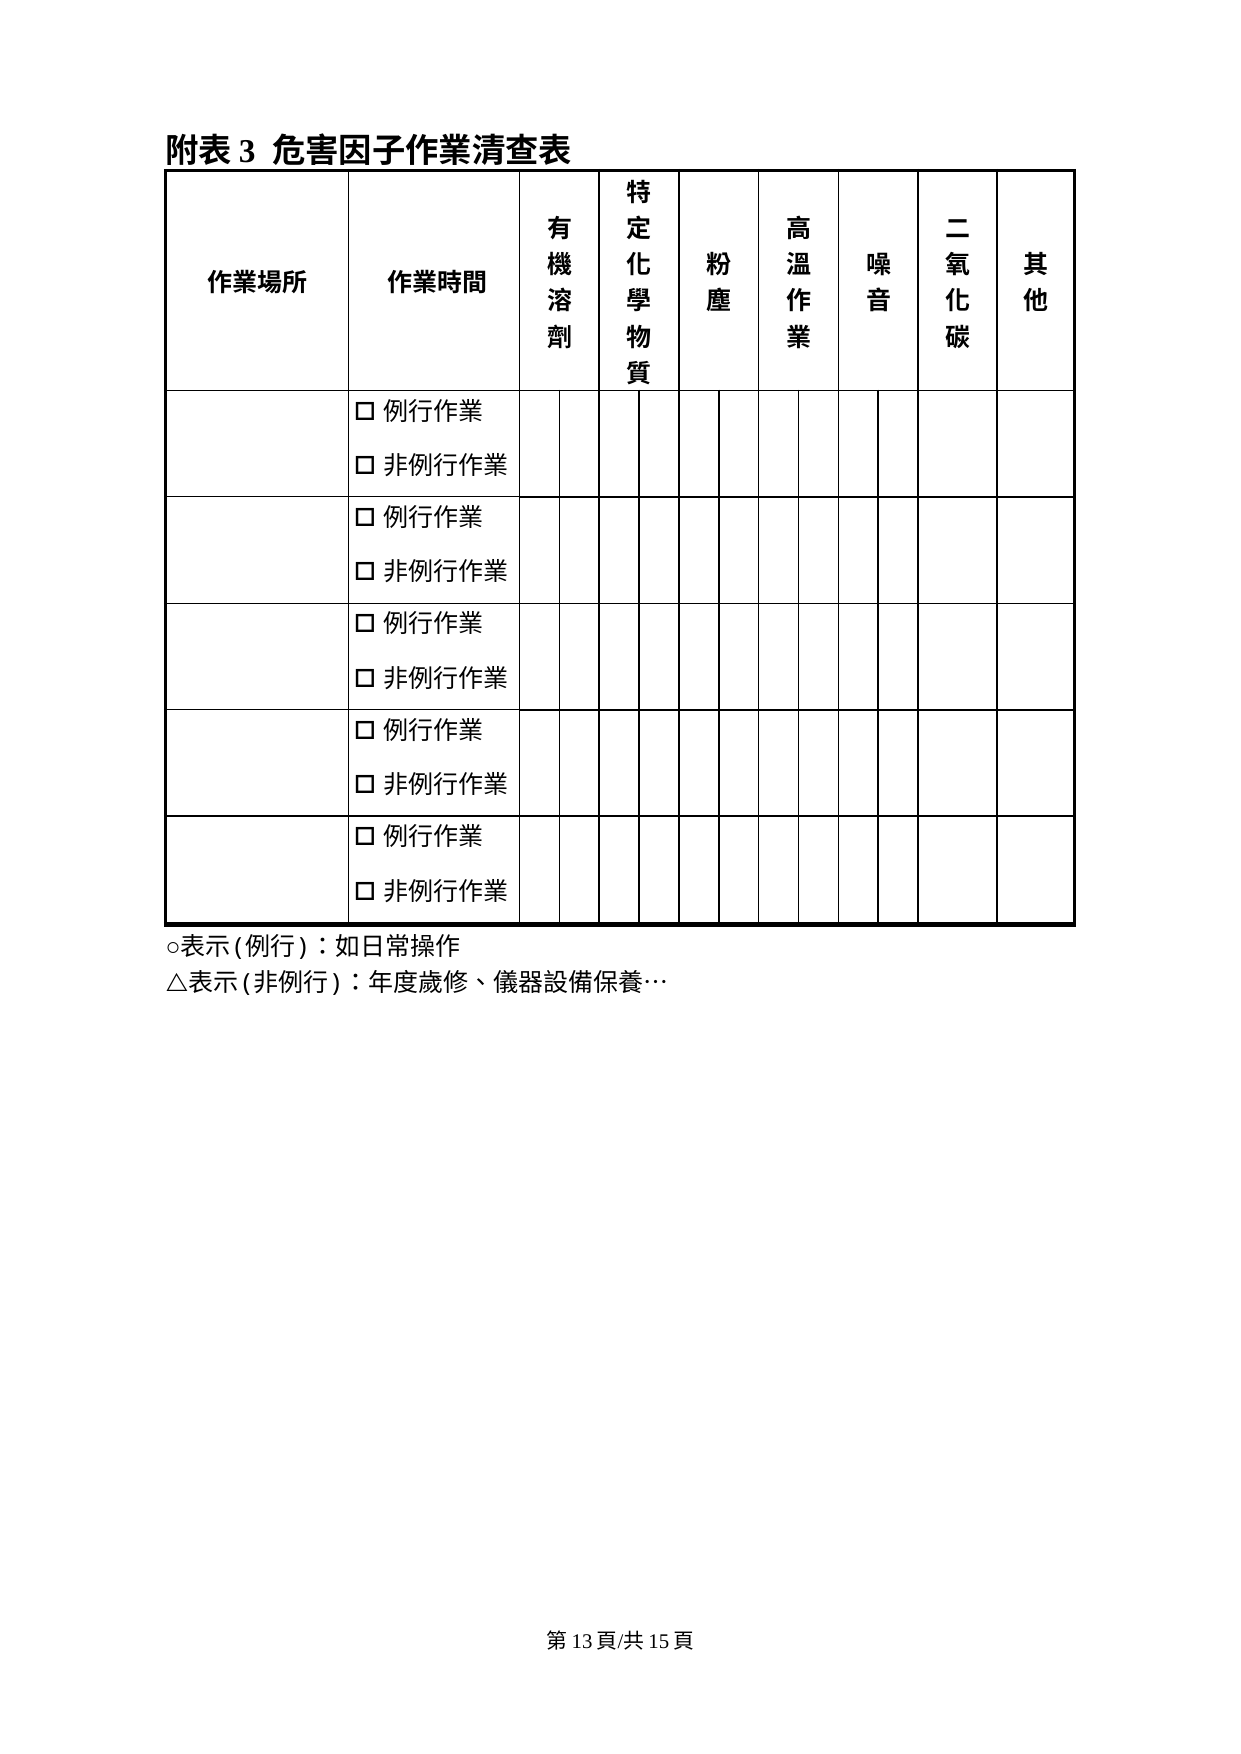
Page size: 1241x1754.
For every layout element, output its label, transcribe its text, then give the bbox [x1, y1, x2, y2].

table_cell [879, 391, 917, 496]
table_cell [680, 391, 718, 496]
table_cell [600, 498, 638, 602]
table_cell [680, 817, 718, 922]
table_header 有 機 溶 劑 [520, 172, 598, 389]
table_cell [839, 391, 877, 496]
table_cell [560, 817, 598, 922]
table_header 噪 音 [839, 172, 917, 389]
table_cell [560, 711, 598, 815]
table_cell [799, 391, 838, 496]
table_cell [759, 604, 798, 709]
table_header 作業時間 [349, 172, 519, 389]
table_cell [799, 498, 838, 602]
table_cell [759, 711, 798, 815]
table_cell 例行作業 非例行作業 [349, 391, 519, 496]
table_cell [998, 711, 1073, 815]
table_cell 例行作業 非例行作業 [349, 817, 519, 922]
table_cell [720, 498, 758, 602]
table_cell [167, 391, 348, 496]
table_cell [919, 711, 996, 815]
table_cell [919, 817, 996, 922]
table_cell [167, 710, 348, 815]
text 附表3 危害因子作業清查表 [165, 106, 1075, 169]
table_cell [680, 711, 718, 815]
table_cell [759, 817, 798, 922]
table_cell [640, 498, 678, 602]
table_cell [640, 817, 678, 922]
table_cell [720, 391, 758, 496]
table_cell [799, 604, 838, 709]
table_cell 例行作業 非例行作業 [349, 604, 519, 709]
table_cell [600, 817, 638, 922]
table_cell [839, 498, 877, 602]
table_header 特 定 化 學 物 質 [600, 172, 678, 389]
table_cell [640, 711, 678, 815]
table_cell [720, 817, 758, 922]
table_cell [600, 604, 638, 709]
table_header 高 溫 作 業 [759, 172, 838, 389]
table_cell [167, 817, 348, 922]
table_header 二 氧 化 碳 [919, 172, 996, 389]
table_cell [167, 604, 348, 709]
table_cell [998, 498, 1073, 602]
table_cell [520, 817, 559, 922]
table_cell [759, 391, 798, 496]
table_header 其 他 [998, 172, 1073, 389]
text ○表示(例行)：如日常操作 [165, 927, 1075, 963]
table_cell [520, 498, 559, 602]
table_cell [839, 604, 877, 709]
table_cell [600, 711, 638, 815]
table_cell [879, 711, 917, 815]
table_cell [879, 817, 917, 922]
table_cell [998, 391, 1073, 496]
table_cell [560, 604, 598, 709]
table_cell [640, 391, 678, 496]
table_cell [919, 604, 996, 709]
table_cell [167, 497, 348, 602]
table_cell [520, 711, 559, 815]
table_cell [560, 498, 598, 602]
table_cell [560, 391, 598, 496]
table_cell [799, 817, 838, 922]
table_cell [998, 604, 1073, 709]
table_header 作業場所 [167, 172, 348, 389]
text 表示(非例行)：年度歲修、儀器設備保養… [165, 963, 1075, 999]
table_cell [520, 391, 559, 496]
table_cell [998, 817, 1073, 922]
table_header 粉 塵 [680, 172, 758, 389]
table_cell 例行作業 非例行作業 [349, 710, 519, 815]
table_cell [759, 498, 798, 602]
table_cell [879, 604, 917, 709]
table_cell [680, 604, 718, 709]
table_cell [520, 604, 559, 709]
table_cell [799, 711, 838, 815]
table_cell [919, 391, 996, 496]
table_cell [879, 498, 917, 602]
table_cell [839, 711, 877, 815]
table_cell [600, 391, 638, 496]
table_cell [680, 498, 718, 602]
table_cell 例行作業 非例行作業 [349, 497, 519, 602]
table_cell [720, 604, 758, 709]
table_cell [640, 604, 678, 709]
table_cell [720, 711, 758, 815]
table_cell [839, 817, 877, 922]
table_cell [919, 498, 996, 602]
